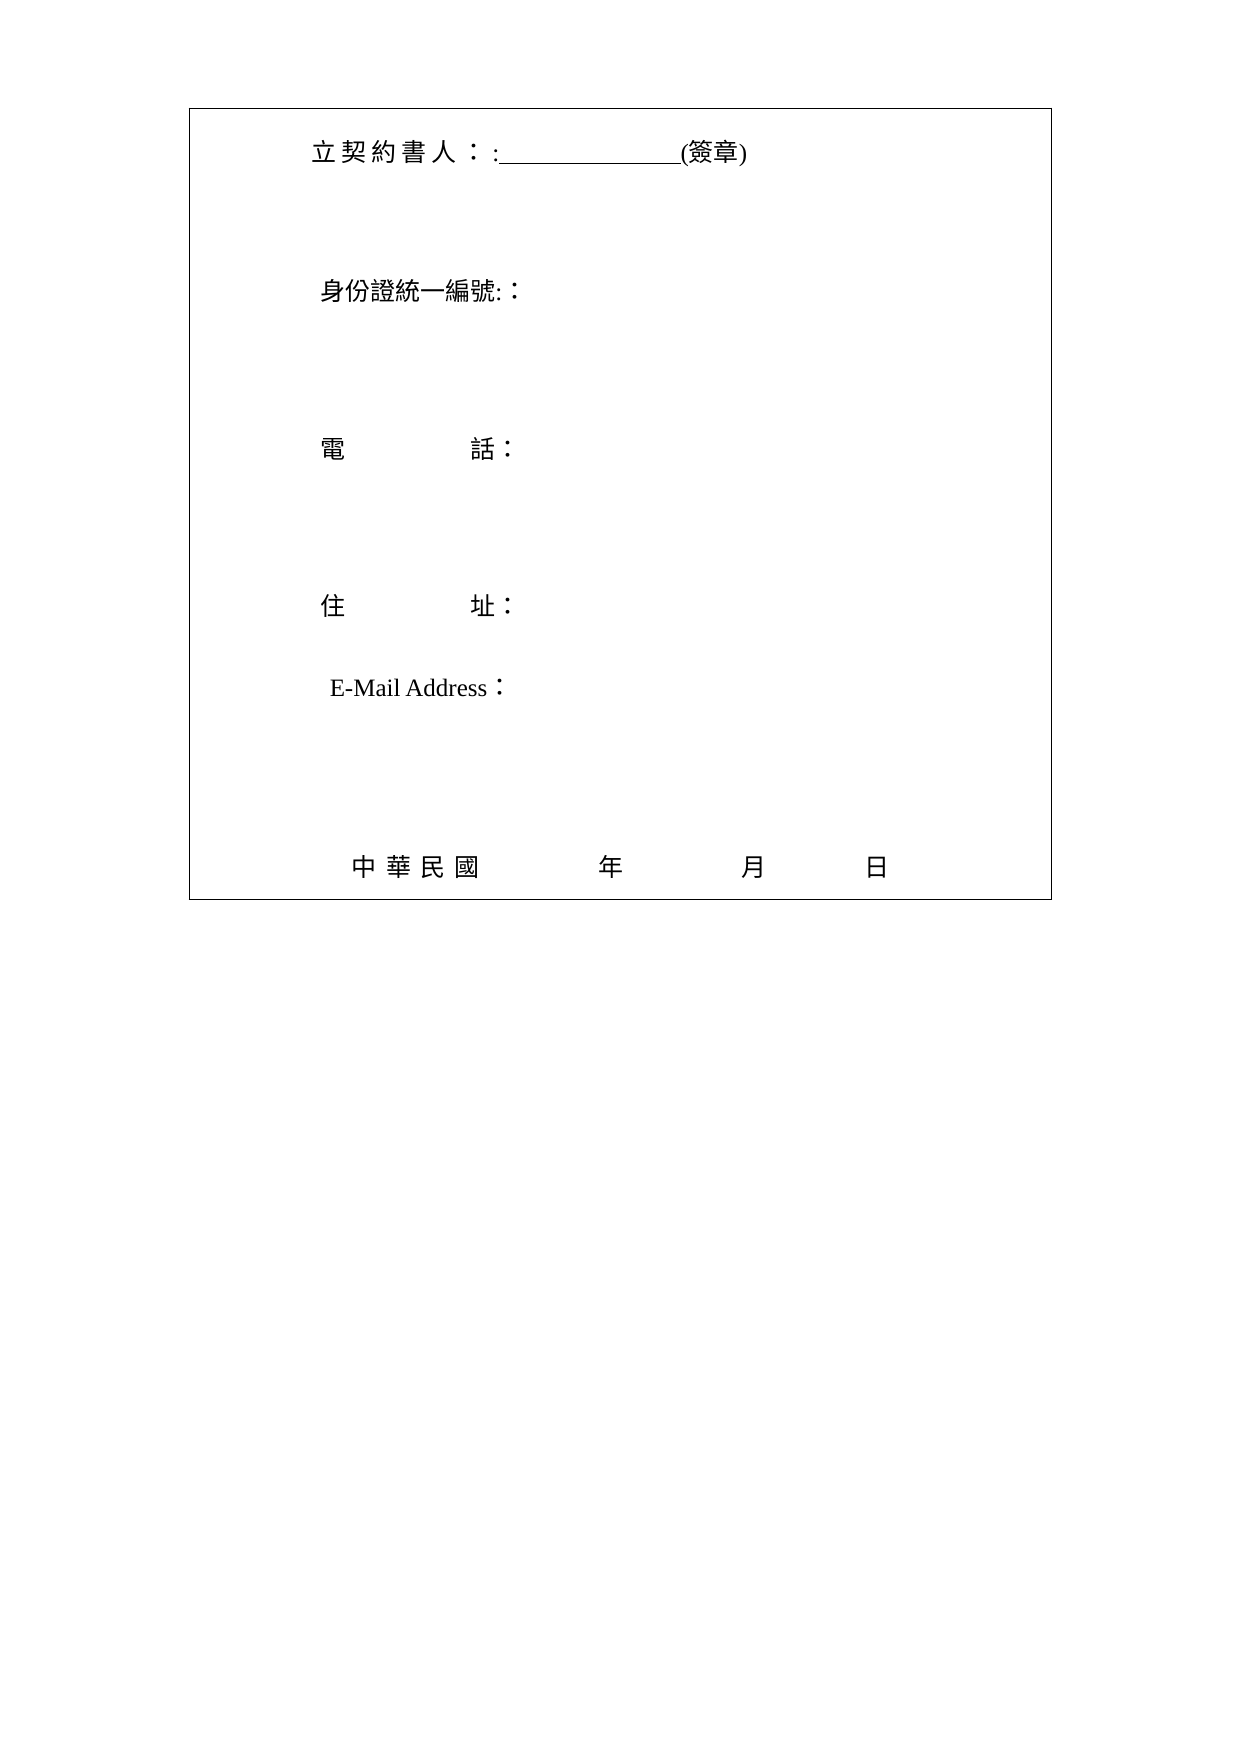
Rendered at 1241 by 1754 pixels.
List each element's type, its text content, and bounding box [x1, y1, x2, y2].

table_header 立契約書人：: (簽章) 身份證統一編號:： 電 話： 住 址： E-Mail Address： 中華民國 年 月 日 [190, 109, 1051, 899]
